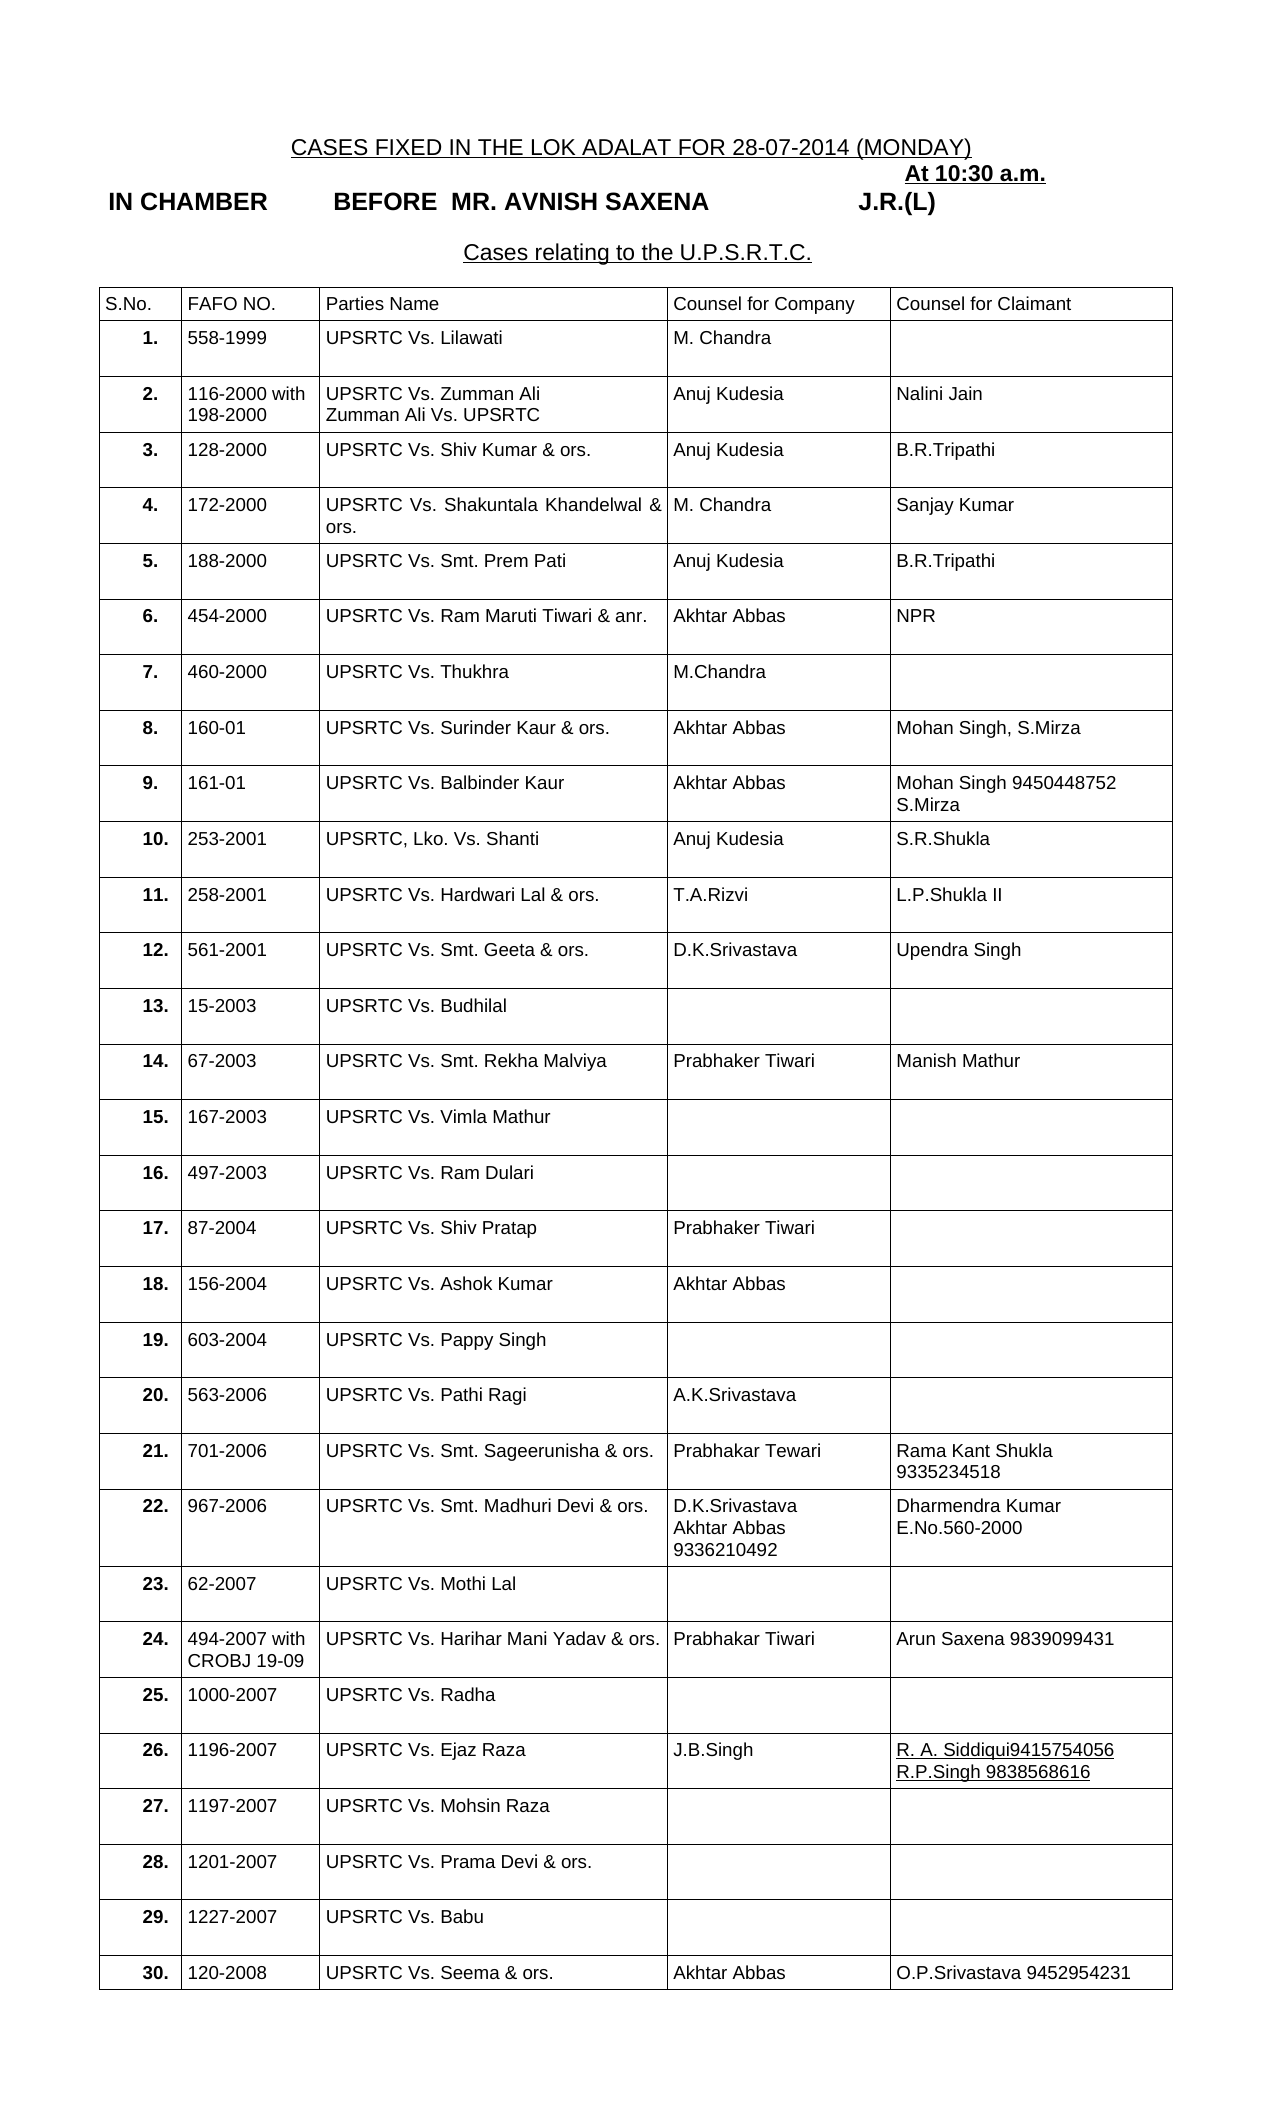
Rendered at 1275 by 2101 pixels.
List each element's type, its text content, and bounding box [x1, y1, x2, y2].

table_header Counsel for Claimant [891, 288, 1172, 320]
table_cell UPSRTC Vs. Radha [320, 1678, 667, 1732]
table_cell Dharmendra Kumar E.No.560-2000 [891, 1490, 1172, 1566]
table_cell UPSRTC Vs. Zumman Ali Zumman Ali Vs. UPSRTC [320, 377, 667, 432]
table_cell [668, 1567, 890, 1621]
table_cell [891, 321, 1172, 376]
table_cell Akhtar Abbas [668, 766, 890, 821]
table_cell NPR [891, 600, 1172, 654]
table_cell Anuj Kudesia [668, 544, 890, 598]
table_cell [668, 1678, 890, 1732]
table_cell 497-2003 [182, 1156, 319, 1210]
table_cell [100, 544, 181, 598]
table_cell Akhtar Abbas [668, 1267, 890, 1322]
table_cell [100, 1267, 181, 1322]
table_cell [891, 1845, 1172, 1899]
table_cell UPSRTC Vs. Smt. Rekha Malviya [320, 1045, 667, 1099]
table_cell UPSRTC Vs. Balbinder Kaur [320, 766, 667, 821]
table_cell [100, 989, 181, 1043]
table_cell 156-2004 [182, 1267, 319, 1322]
table_cell M. Chandra [668, 321, 890, 376]
table_cell [100, 433, 181, 487]
table_cell 1196-2007 [182, 1734, 319, 1788]
table_cell UPSRTC Vs. Seema & ors. [320, 1956, 667, 1989]
table_cell 1197-2007 [182, 1789, 319, 1844]
table_cell [100, 655, 181, 710]
table_cell 258-2001 [182, 878, 319, 932]
table_cell L.P.Shukla II [891, 878, 1172, 932]
table_cell 167-2003 [182, 1100, 319, 1155]
table_cell [100, 1845, 181, 1899]
table_cell R. A. Siddiqui9415754056 R.P.Singh 9838568616 [891, 1734, 1172, 1788]
table_cell 87-2004 [182, 1211, 319, 1266]
table_cell Anuj Kudesia [668, 377, 890, 432]
table_cell Akhtar Abbas [668, 711, 890, 765]
table_cell Mohan Singh, S.Mirza [891, 711, 1172, 765]
table_cell [100, 878, 181, 932]
table_cell 160-01 [182, 711, 319, 765]
table_cell 1201-2007 [182, 1845, 319, 1899]
table_cell 1000-2007 [182, 1678, 319, 1732]
table_cell UPSRTC Vs. Mohsin Raza [320, 1789, 667, 1844]
table_cell 701-2006 [182, 1434, 319, 1488]
table_cell [891, 1900, 1172, 1955]
table_cell UPSRTC Vs. Shakuntala Khandelwal & ors. [320, 488, 667, 543]
table_cell 15-2003 [182, 989, 319, 1043]
table_cell UPSRTC Vs. Pathi Ragi [320, 1378, 667, 1433]
table_cell Prabhakar Tewari [668, 1434, 890, 1488]
table_cell UPSRTC Vs. Shiv Kumar & ors. [320, 433, 667, 487]
table_header Parties Name [320, 288, 667, 320]
table_cell M.Chandra [668, 655, 890, 710]
table_cell 603-2004 [182, 1323, 319, 1377]
table_cell UPSRTC Vs. Prama Devi & ors. [320, 1845, 667, 1899]
table_cell [100, 1956, 181, 1989]
table_header FAFO NO. [182, 288, 319, 320]
table_cell [891, 1378, 1172, 1433]
table_cell Anuj Kudesia [668, 822, 890, 877]
table_header S.No. [100, 288, 181, 320]
text IN CHAMBER BEFORE MR. AVNISH SAXENA J.R.(L) [108, 187, 1167, 215]
table_cell T.A.Rizvi [668, 878, 890, 932]
table_cell Sanjay Kumar [891, 488, 1172, 543]
table_cell 253-2001 [182, 822, 319, 877]
table_cell [891, 1323, 1172, 1377]
table_cell UPSRTC Vs. Pappy Singh [320, 1323, 667, 1377]
text At 10:30 a.m. [708, 160, 1167, 187]
table_cell [668, 1789, 890, 1844]
table_cell Manish Mathur [891, 1045, 1172, 1099]
table_cell UPSRTC Vs. Thukhra [320, 655, 667, 710]
table_cell UPSRTC, Lko. Vs. Shanti [320, 822, 667, 877]
table_cell [100, 766, 181, 821]
table_cell 120-2008 [182, 1956, 319, 1989]
table_cell [100, 1434, 181, 1488]
table_cell [100, 1567, 181, 1621]
table_cell M. Chandra [668, 488, 890, 543]
table_cell 558-1999 [182, 321, 319, 376]
table_cell [100, 711, 181, 765]
table_cell 967-2006 [182, 1490, 319, 1566]
table_cell UPSRTC Vs. Smt. Madhuri Devi & ors. [320, 1490, 667, 1566]
table_header Counsel for Company [668, 288, 890, 320]
text Cases relating to the U.P.S.R.T.C. [108, 239, 1167, 266]
table_cell UPSRTC Vs. Shiv Pratap [320, 1211, 667, 1266]
table_cell [891, 1567, 1172, 1621]
table_cell Arun Saxena 9839099431 [891, 1622, 1172, 1677]
table_cell UPSRTC Vs. Ejaz Raza [320, 1734, 667, 1788]
table_cell UPSRTC Vs. Smt. Prem Pati [320, 544, 667, 598]
table_cell J.B.Singh [668, 1734, 890, 1788]
table_cell UPSRTC Vs. Harihar Mani Yadav & ors. [320, 1622, 667, 1677]
table_cell [100, 1211, 181, 1266]
table_cell UPSRTC Vs. Mothi Lal [320, 1567, 667, 1621]
table_cell [668, 1900, 890, 1955]
table_cell [891, 989, 1172, 1043]
table_cell [100, 1045, 181, 1099]
table_cell UPSRTC Vs. Smt. Geeta & ors. [320, 933, 667, 988]
table_cell [100, 488, 181, 543]
table_cell [100, 1490, 181, 1566]
table_cell [100, 1378, 181, 1433]
table_cell [668, 1323, 890, 1377]
table_cell 67-2003 [182, 1045, 319, 1099]
table_cell B.R.Tripathi [891, 433, 1172, 487]
table_cell 494-2007 with CROBJ 19-09 [182, 1622, 319, 1677]
table_cell D.K.Srivastava [668, 933, 890, 988]
table_cell 172-2000 [182, 488, 319, 543]
table_cell Prabhakar Tiwari [668, 1622, 890, 1677]
table_cell [100, 1100, 181, 1155]
table_cell [891, 1100, 1172, 1155]
table_cell [100, 1900, 181, 1955]
table_cell UPSRTC Vs. Budhilal [320, 989, 667, 1043]
table_cell [891, 655, 1172, 710]
table_cell [100, 1156, 181, 1210]
table_cell [100, 822, 181, 877]
table_cell UPSRTC Vs. Surinder Kaur & ors. [320, 711, 667, 765]
table_cell S.R.Shukla [891, 822, 1172, 877]
table_cell [100, 600, 181, 654]
table_cell 188-2000 [182, 544, 319, 598]
table_cell [100, 1789, 181, 1844]
table_cell [100, 1622, 181, 1677]
table_cell O.P.Srivastava 9452954231 [891, 1956, 1172, 1989]
table_cell UPSRTC Vs. Vimla Mathur [320, 1100, 667, 1155]
table_cell [100, 1323, 181, 1377]
table_cell Akhtar Abbas [668, 600, 890, 654]
table_cell Akhtar Abbas [668, 1956, 890, 1989]
table_cell Upendra Singh [891, 933, 1172, 988]
table_cell UPSRTC Vs. Ashok Kumar [320, 1267, 667, 1322]
table_cell Mohan Singh 9450448752 S.Mirza [891, 766, 1172, 821]
table_cell B.R.Tripathi [891, 544, 1172, 598]
table_cell UPSRTC Vs. Ram Dulari [320, 1156, 667, 1210]
table_cell 1227-2007 [182, 1900, 319, 1955]
table_cell A.K.Srivastava [668, 1378, 890, 1433]
table_cell UPSRTC Vs. Smt. Sageerunisha & ors. [320, 1434, 667, 1488]
table_cell [668, 1845, 890, 1899]
table_cell UPSRTC Vs. Babu [320, 1900, 667, 1955]
table_cell Prabhaker Tiwari [668, 1045, 890, 1099]
text CASES FIXED IN THE LOK ADALAT FOR 28-07-2014 (MONDAY) [108, 134, 1167, 160]
table_cell UPSRTC Vs. Hardwari Lal & ors. [320, 878, 667, 932]
table_cell 62-2007 [182, 1567, 319, 1621]
table_cell [891, 1156, 1172, 1210]
table_cell UPSRTC Vs. Ram Maruti Tiwari & anr. [320, 600, 667, 654]
table_cell D.K.Srivastava Akhtar Abbas 9336210492 [668, 1490, 890, 1566]
table_cell 561-2001 [182, 933, 319, 988]
table_cell [891, 1678, 1172, 1732]
table_cell [100, 321, 181, 376]
table_cell [668, 989, 890, 1043]
table_cell [100, 933, 181, 988]
table_cell [891, 1789, 1172, 1844]
table_cell Nalini Jain [891, 377, 1172, 432]
table_cell [668, 1156, 890, 1210]
table_cell [100, 1734, 181, 1788]
table_cell 128-2000 [182, 433, 319, 487]
table_cell 116-2000 with 198-2000 [182, 377, 319, 432]
table_cell 454-2000 [182, 600, 319, 654]
table_cell [891, 1267, 1172, 1322]
table_cell Anuj Kudesia [668, 433, 890, 487]
table_cell Rama Kant Shukla 9335234518 [891, 1434, 1172, 1488]
table_cell Prabhaker Tiwari [668, 1211, 890, 1266]
table_cell 161-01 [182, 766, 319, 821]
table_cell 460-2000 [182, 655, 319, 710]
table_cell [100, 1678, 181, 1732]
table_cell UPSRTC Vs. Lilawati [320, 321, 667, 376]
table_cell 563-2006 [182, 1378, 319, 1433]
table_cell [891, 1211, 1172, 1266]
table_cell [668, 1100, 890, 1155]
table_cell [100, 377, 181, 432]
